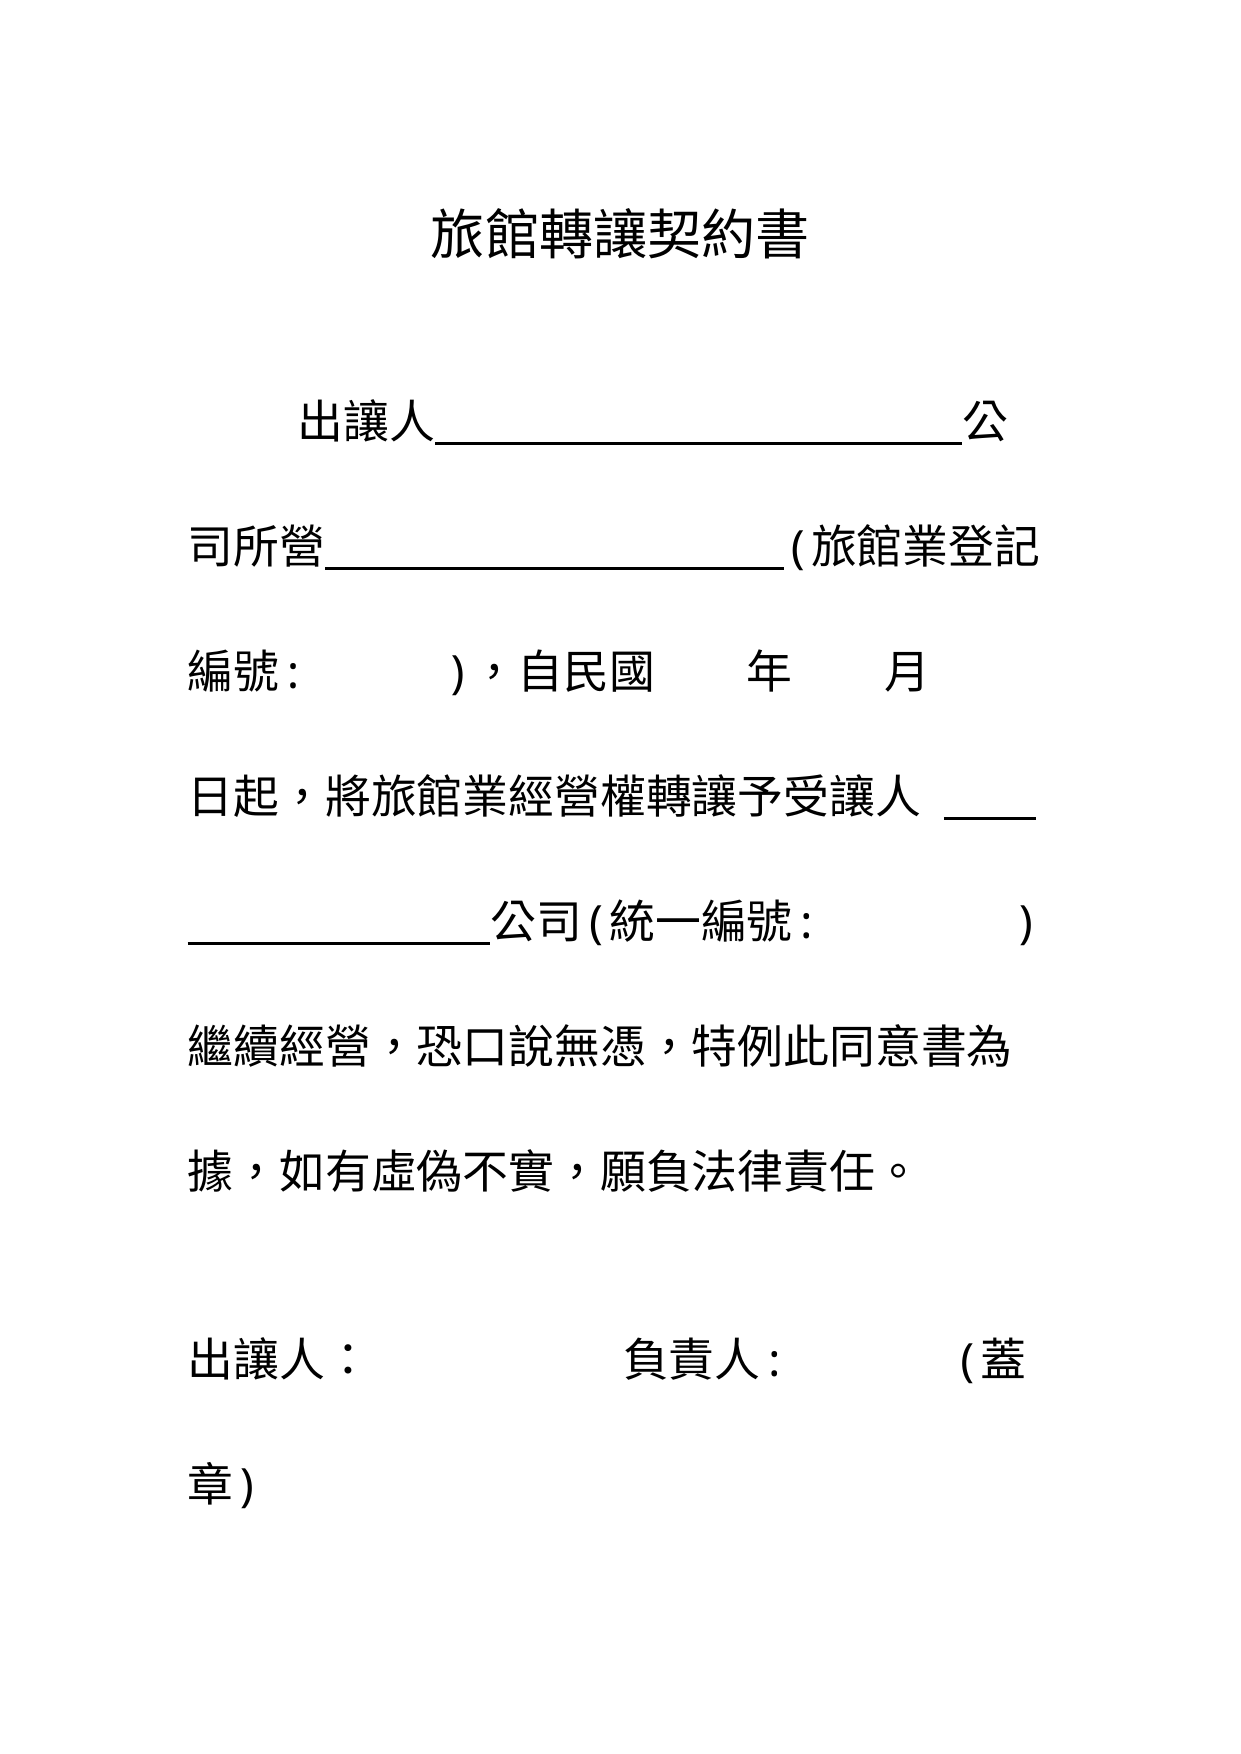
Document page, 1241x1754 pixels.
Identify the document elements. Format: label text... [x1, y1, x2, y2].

text 旅館轉讓契約書 [187, 158, 1053, 283]
text 出讓人： 負責人: (蓋章) [187, 1283, 1053, 1533]
text 公司(統一編號: )繼續經營，恐口說無憑，特例此同意書為據，如有虛偽不實，願負法律責任。 [187, 846, 1053, 1221]
text 出讓人 公司所營 (旅館業登記編號: )，自民國 年 月 日起，將旅館業經營權轉讓予受讓人 [187, 346, 1053, 846]
